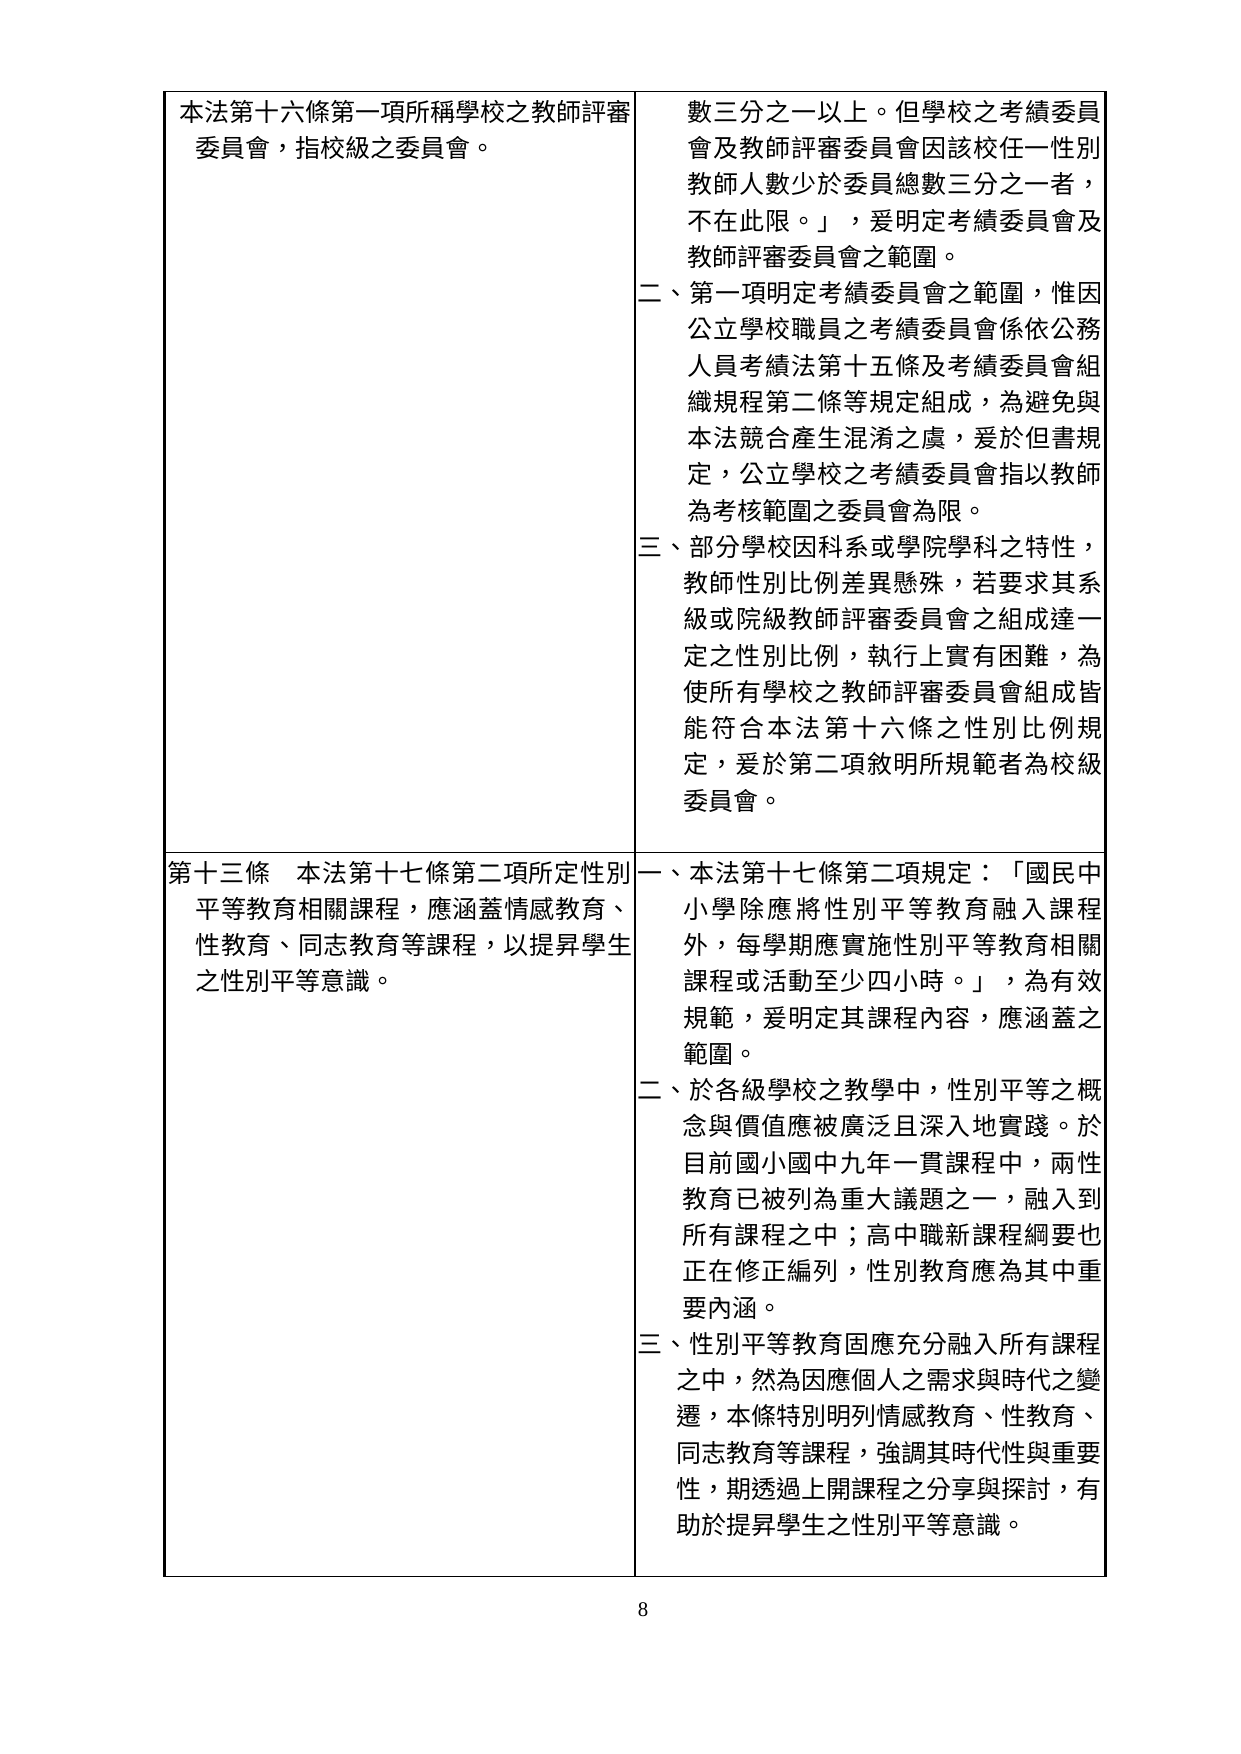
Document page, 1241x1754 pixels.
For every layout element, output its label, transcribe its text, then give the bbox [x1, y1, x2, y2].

table_cell 數三分之一以上。但學校之考績委員會及教師評審委員會因該校任一性別教師人數少於委員總數三分之一者，不在此限。」，爰明定考績委員會及教師評審委員會之範圍。 二、第一項明定考績委員會之範圍，惟因公立學校職員之考績委員會係依公務人員考績法第十五條及考績委員會組織規程第二條等規定組成，為避免與本法競合產生混淆之虞，爰於但書規定，公立學校之考績委員會指以教師為考核範圍之委員會為限。 三、部分學校因科系或學院學科之特性，教師性別比例差異懸殊，若要求其系級或院級教師評審委員會之組成達一定之性別比例，執行上實有困難，為使所有學校之教師評審委員會組成皆能符合本法第十六條之性別比例規定，爰於第二項敘明所規範者為校級委員會。 [636, 92, 1104, 851]
table_cell 本法第十六條第一項所稱學校之教師評審委員會，指校級之委員會。 [166, 92, 634, 851]
table_cell 第十三條 本法第十七條第二項所定性別平等教育相關課程，應涵蓋情感教育、性教育、同志教育等課程，以提昇學生之性別平等意識。 [166, 853, 634, 1576]
table_cell 一、本法第十七條第二項規定：「國民中小學除應將性別平等教育融入課程外，每學期應實施性別平等教育相關課程或活動至少四小時。」，為有效規範，爰明定其課程內容，應涵蓋之範圍。 二、於各級學校之教學中，性別平等之概念與價值應被廣泛且深入地實踐。於目前國小國中九年一貫課程中，兩性教育已被列為重大議題之一，融入到所有課程之中；高中職新課程綱要也正在修正編列，性別教育應為其中重要內涵。 三、性別平等教育固應充分融入所有課程之中，然為因應個人之需求與時代之變遷，本條特別明列情感教育、性教育、同志教育等課程，強調其時代性與重要性，期透過上開課程之分享與探討，有助於提昇學生之性別平等意識。 [636, 853, 1104, 1576]
